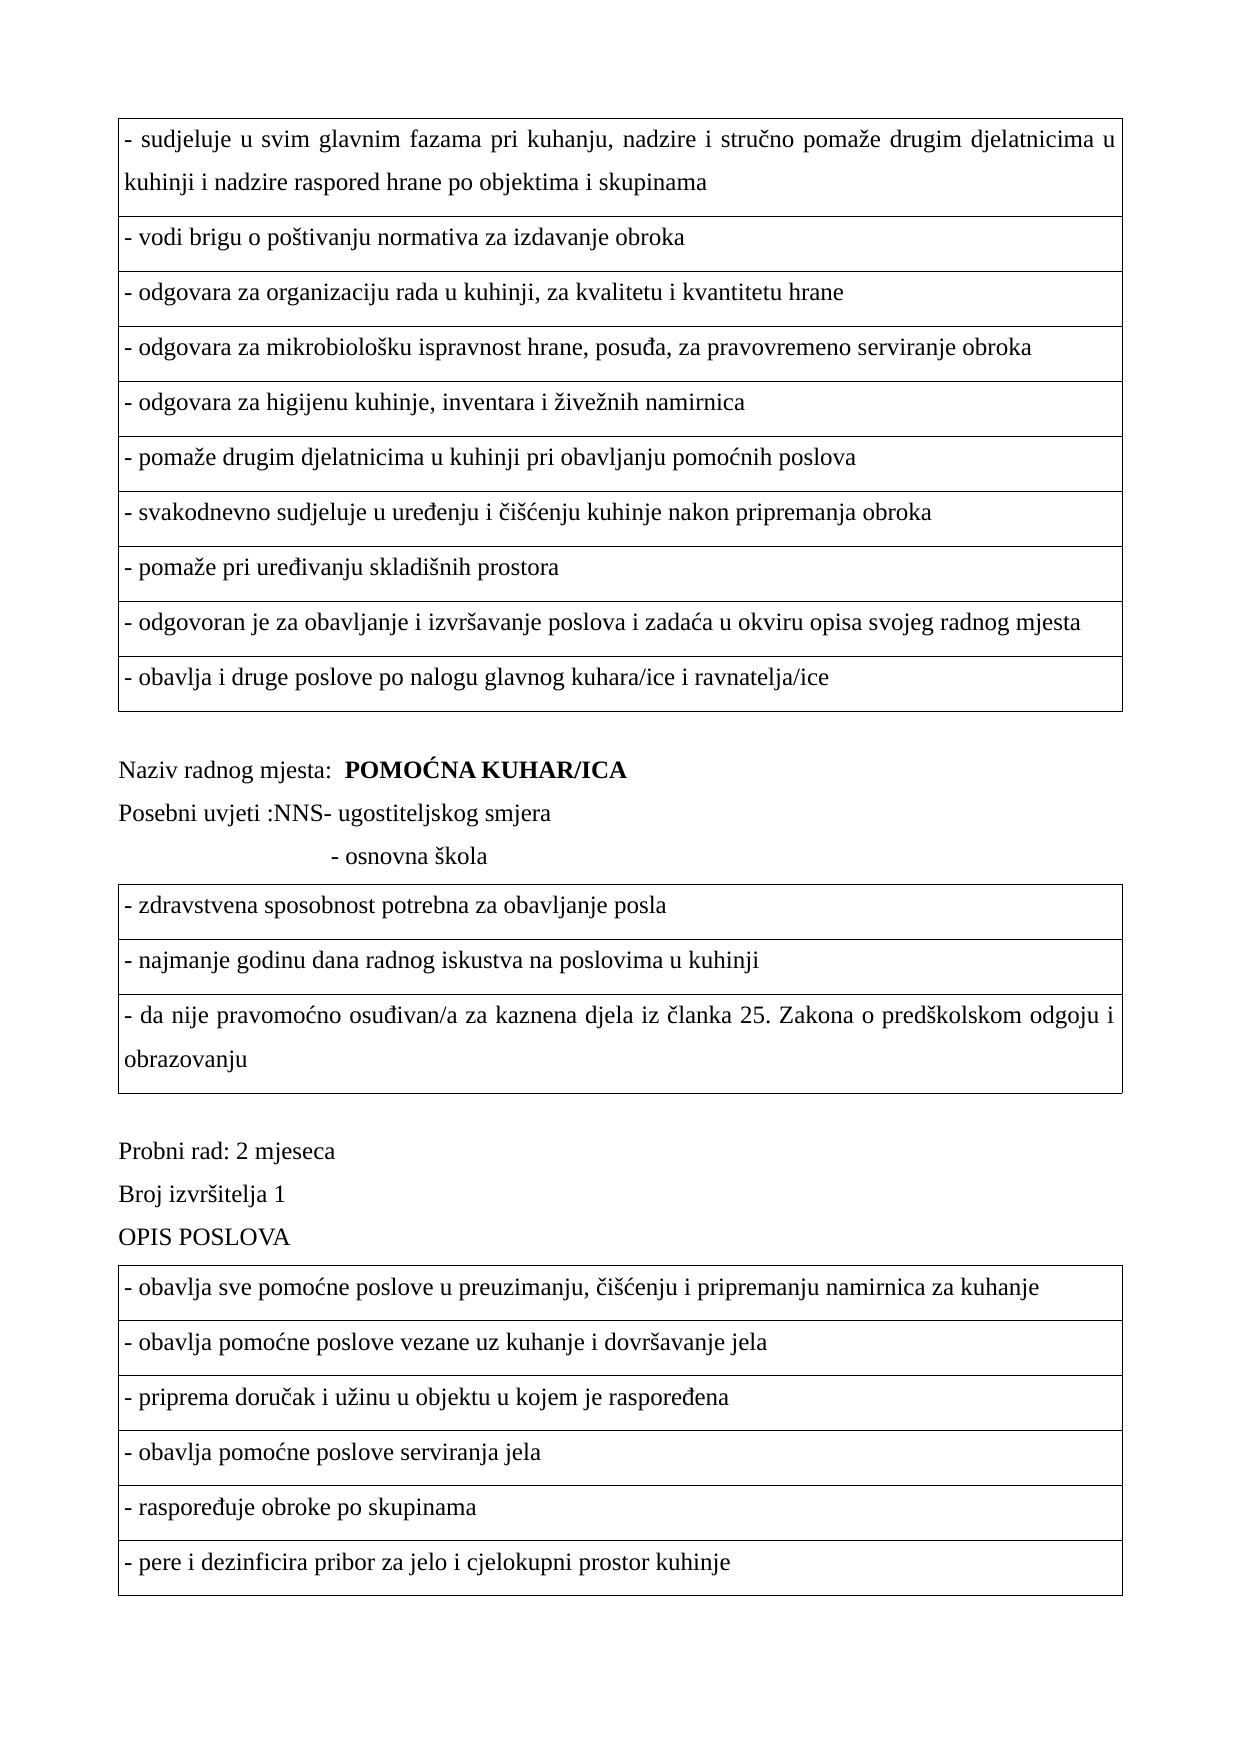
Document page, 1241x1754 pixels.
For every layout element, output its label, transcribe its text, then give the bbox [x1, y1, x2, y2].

table_cell - obavlja pomoćne poslove vezane uz kuhanje i dovršavanje jela [119, 1321, 1122, 1375]
text OPIS POSLOVA [118, 1222, 1122, 1251]
text Naziv radnog mjesta: POMOĆNA KUHAR/ICA [118, 755, 1122, 784]
table_header - obavlja sve pomoćne poslove u preuzimanju, čišćenju i pripremanju namirnica za kuhanje [119, 1266, 1122, 1320]
table_cell - sudjeluje u svim glavnim fazama pri kuhanju, nadzire i stručno pomaže drugim djelatnicima u kuhinji i nadzire raspored hrane po objektima i skupinama [119, 119, 1122, 216]
table_cell - pere i dezinficira pribor za jelo i cjelokupni prostor kuhinje [119, 1541, 1122, 1595]
text - osnovna škola [118, 841, 1122, 870]
table_cell - pomaže drugim djelatnicima u kuhinji pri obavljanju pomoćnih poslova [119, 437, 1122, 491]
table_cell - da nije pravomoćno osuđivan/a za kaznena djela iz članka 25. Zakona o predškolskom odgoju i obrazovanju [119, 995, 1122, 1092]
table_cell - priprema doručak i užinu u objektu u kojem je raspoređena [119, 1376, 1122, 1430]
table_cell - svakodnevno sudjeluje u uređenju i čišćenju kuhinje nakon pripremanja obroka [119, 492, 1122, 546]
table_cell - obavlja pomoćne poslove serviranja jela [119, 1431, 1122, 1485]
table_cell - najmanje godinu dana radnog iskustva na poslovima u kuhinji [119, 940, 1122, 994]
table_cell - odgovara za mikrobiološku ispravnost hrane, posuđa, za pravovremeno serviranje obroka [119, 327, 1122, 381]
text Posebni uvjeti :NNS- ugostiteljskog smjera [118, 798, 1122, 827]
table_cell - odgovoran je za obavljanje i izvršavanje poslova i zadaća u okviru opisa svojeg radnog mjesta [119, 602, 1122, 656]
table_cell - odgovara za organizaciju rada u kuhinji, za kvalitetu i kvantitetu hrane [119, 272, 1122, 326]
table_cell - pomaže pri uređivanju skladišnih prostora [119, 547, 1122, 601]
text Probni rad: 2 mjeseca [118, 1136, 1122, 1165]
table_cell - obavlja i druge poslove po nalogu glavnog kuhara/ice i ravnatelja/ice [119, 657, 1122, 711]
table_cell - odgovara za higijenu kuhinje, inventara i živežnih namirnica [119, 382, 1122, 436]
table_cell - vodi brigu o poštivanju normativa za izdavanje obroka [119, 217, 1122, 271]
text Broj izvršitelja 1 [118, 1179, 1122, 1208]
table_header - zdravstvena sposobnost potrebna za obavljanje posla [119, 885, 1122, 939]
table_cell - raspoređuje obroke po skupinama [119, 1486, 1122, 1540]
